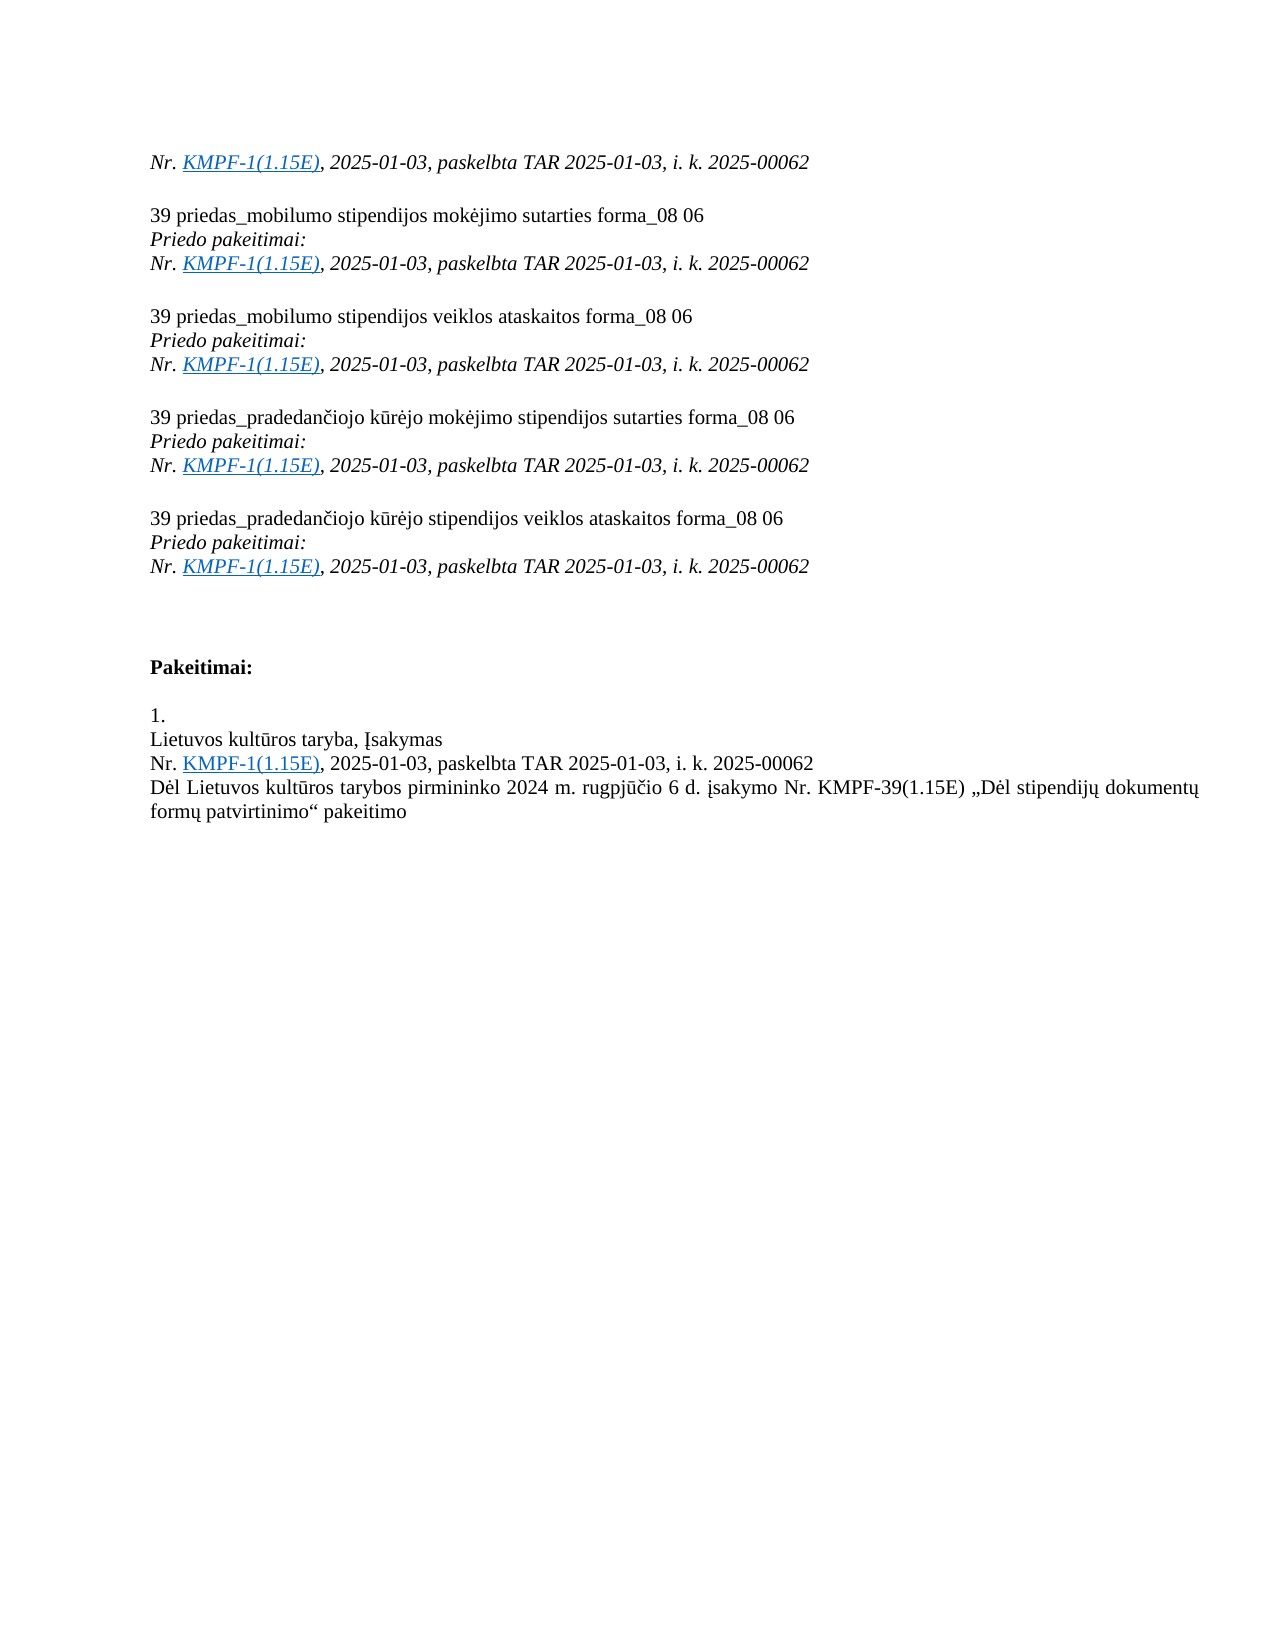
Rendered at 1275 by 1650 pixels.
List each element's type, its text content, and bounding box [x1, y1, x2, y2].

text Nr. KMPF-1(1.15E), 2025-01-03, paskelbta TAR 2025-01-03, i. k. 2025-00062 [150, 352, 1200, 376]
text Priedo pakeitimai: [150, 530, 1200, 554]
text 39 priedas_pradedančiojo kūrėjo stipendijos veiklos ataskaitos forma_08 06 [150, 506, 1200, 530]
text 39 priedas_pradedančiojo kūrėjo mokėjimo stipendijos sutarties forma_08 06 [150, 405, 1200, 429]
text 39 priedas_mobilumo stipendijos mokėjimo sutarties forma_08 06 [150, 203, 1200, 227]
text Nr. KMPF-1(1.15E), 2025-01-03, paskelbta TAR 2025-01-03, i. k. 2025-00062 [150, 751, 1200, 775]
text Priedo pakeitimai: [150, 429, 1200, 453]
text Nr. KMPF-1(1.15E), 2025-01-03, paskelbta TAR 2025-01-03, i. k. 2025-00062 [150, 251, 1200, 275]
text Pakeitimai: [150, 655, 1200, 679]
text 39 priedas_mobilumo stipendijos veiklos ataskaitos forma_08 06 [150, 304, 1200, 328]
text Dėl Lietuvos kultūros tarybos pirmininko 2024 m. rugpjūčio 6 d. įsakymo Nr. KMPF-39(1.15E) „Dėl stipendijų dokumentų formų patvirtinimo“ pakeitimo [150, 775, 1200, 823]
text Nr. KMPF-1(1.15E), 2025-01-03, paskelbta TAR 2025-01-03, i. k. 2025-00062 [150, 150, 1200, 174]
text Lietuvos kultūros taryba, Įsakymas [150, 727, 1200, 751]
text Nr. KMPF-1(1.15E), 2025-01-03, paskelbta TAR 2025-01-03, i. k. 2025-00062 [150, 453, 1200, 477]
text Priedo pakeitimai: [150, 227, 1200, 251]
text Priedo pakeitimai: [150, 328, 1200, 352]
text 1. [150, 703, 1200, 727]
text Nr. KMPF-1(1.15E), 2025-01-03, paskelbta TAR 2025-01-03, i. k. 2025-00062 [150, 554, 1200, 578]
